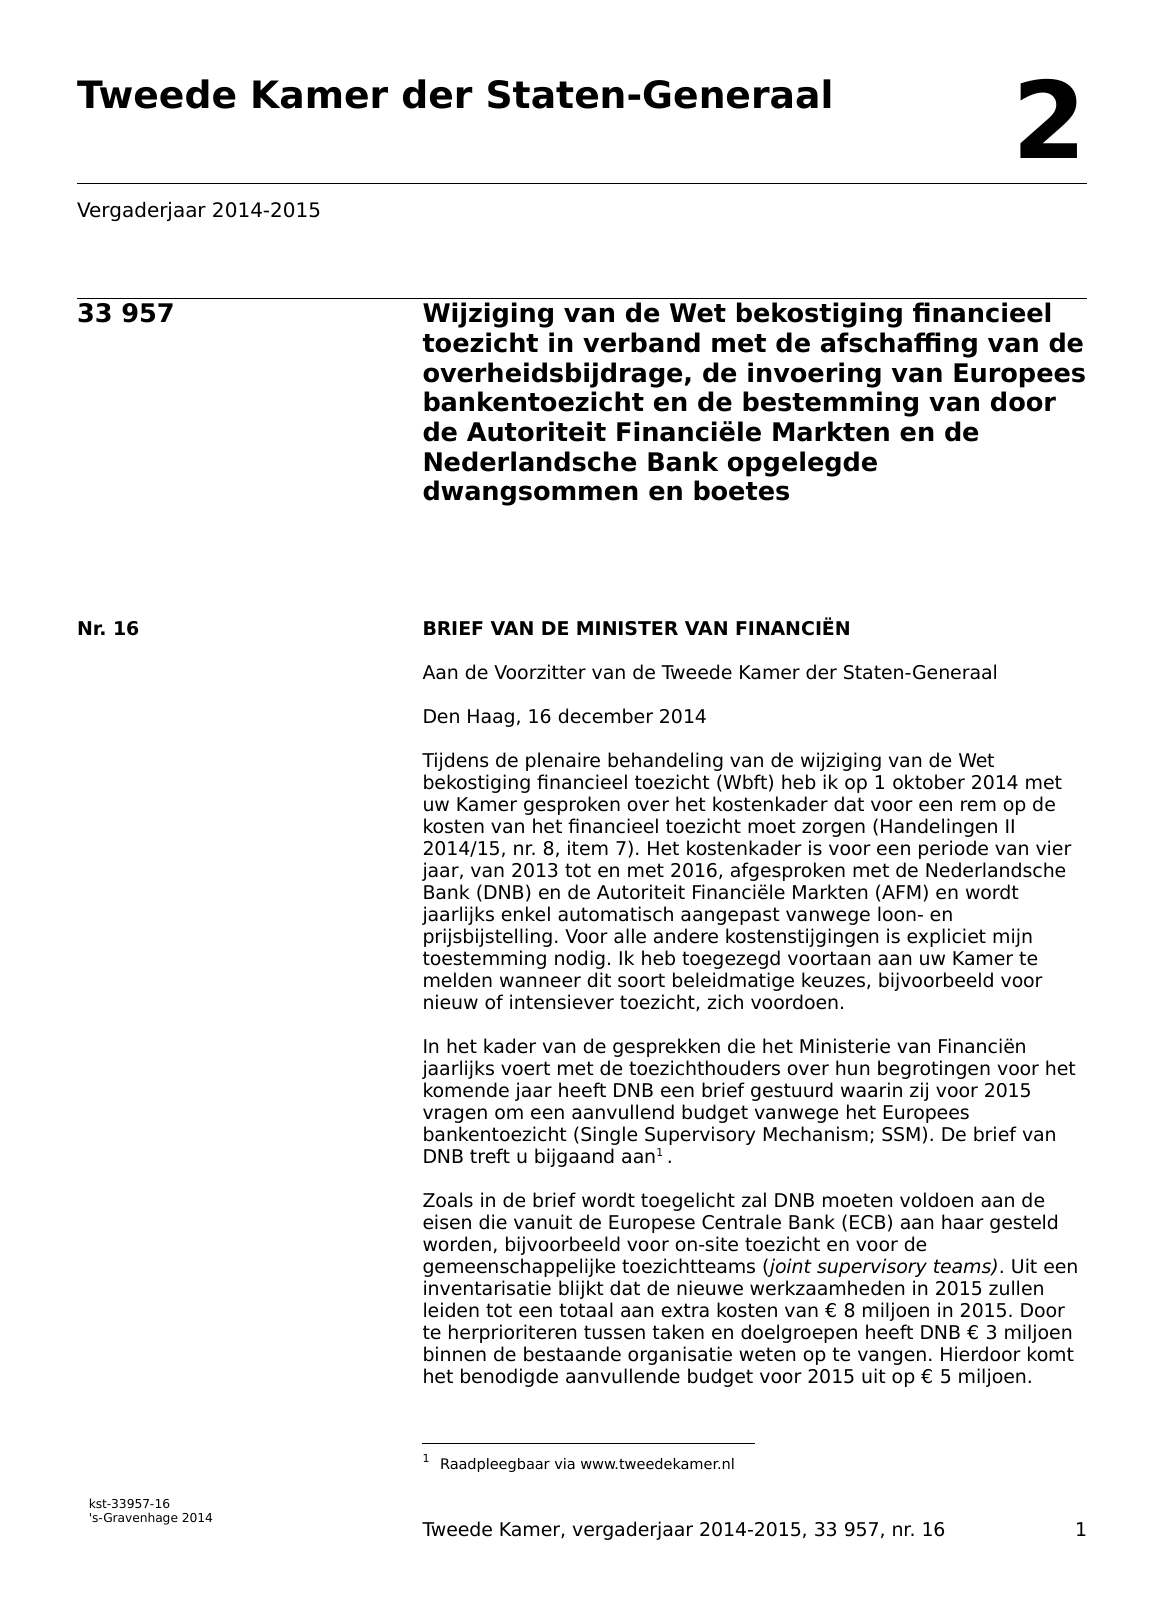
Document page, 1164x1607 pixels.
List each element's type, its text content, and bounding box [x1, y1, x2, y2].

text Aan de Voorzitter van de Tweede Kamer der Staten-Generaal [422, 662, 1087, 684]
text 's-Gravenhage 2014 [88, 1511, 323, 1525]
table_cell Vergaderjaar 2014-2015 [77, 184, 1087, 298]
table_header 2 [886, 59, 1087, 183]
text Zoals in de brief wordt toegelicht zal DNB moeten voldoen aan de eisen die vanuit de Europese Centrale Bank (ECB) aan haar gesteld worden, bijvoorbeeld voor on-site toezicht en voor de gemeenschappelijke toezichtteams (joint supervisory teams). Uit een inventarisatie blijkt dat de nieuwe werkzaamheden in 2015 zullen leiden tot een totaal aan extra kosten van € 8 miljoen in 2015. Door te herprioriteren tussen taken en doelgroepen heeft DNB € 3 miljoen binnen de bestaande organisatie weten op te vangen. Hierdoor komt het benodigde aanvullende budget voor 2015 uit op € 5 miljoen. [422, 1190, 1087, 1388]
subtitle Nr. 16 BRIEF VAN DE MINISTER VAN FINANCIËN [77, 618, 1087, 640]
text Raadpleegbaar via www.tweedekamer.nl [422, 1452, 1087, 1474]
text In het kader van de gesprekken die het Ministerie van Financiën jaarlijks voert met de toezichthouders over hun begrotingen voor het komende jaar heeft DNB een brief gestuurd waarin zij voor 2015 vragen om een aanvullend budget vanwege het Europees bankentoezicht (Single Supervisory Mechanism; SSM). De brief van DNB treft u bijgaand aan. [422, 1036, 1087, 1168]
text Den Haag, 16 december 2014 [422, 706, 1087, 728]
table_header Tweede Kamer der Staten-Generaal [77, 59, 886, 183]
text kst-33957-16 [88, 1497, 323, 1511]
subtitle 33 957 Wijziging van de Wet bekostiging financieel toezicht in verband met de afschaffing van de overheidsbijdrage, de invoering van Europees bankentoezicht en de bestemming van door de Autoriteit Financiële Markten en de Nederlandsche Bank opgelegde dwangsommen en boetes [77, 299, 1087, 507]
text Tijdens de plenaire behandeling van de wijziging van de Wet bekostiging financieel toezicht (Wbft) heb ik op 1 oktober 2014 met uw Kamer gesproken over het kostenkader dat voor een rem op de kosten van het financieel toezicht moet zorgen (Handelingen II 2014/15, nr. 8, item 7). Het kostenkader is voor een periode van vier jaar, van 2013 tot en met 2016, afgesproken met de Nederlandsche Bank (DNB) en de Autoriteit Financiële Markten (AFM) en wordt jaarlijks enkel automatisch aangepast vanwege loon- en prijsbijstelling. Voor alle andere kostenstijgingen is expliciet mijn toestemming nodig. Ik heb toegezegd voortaan aan uw Kamer te melden wanneer dit soort beleidmatige keuzes, bijvoorbeeld voor nieuw of intensiever toezicht, zich voordoen. [422, 750, 1087, 1014]
